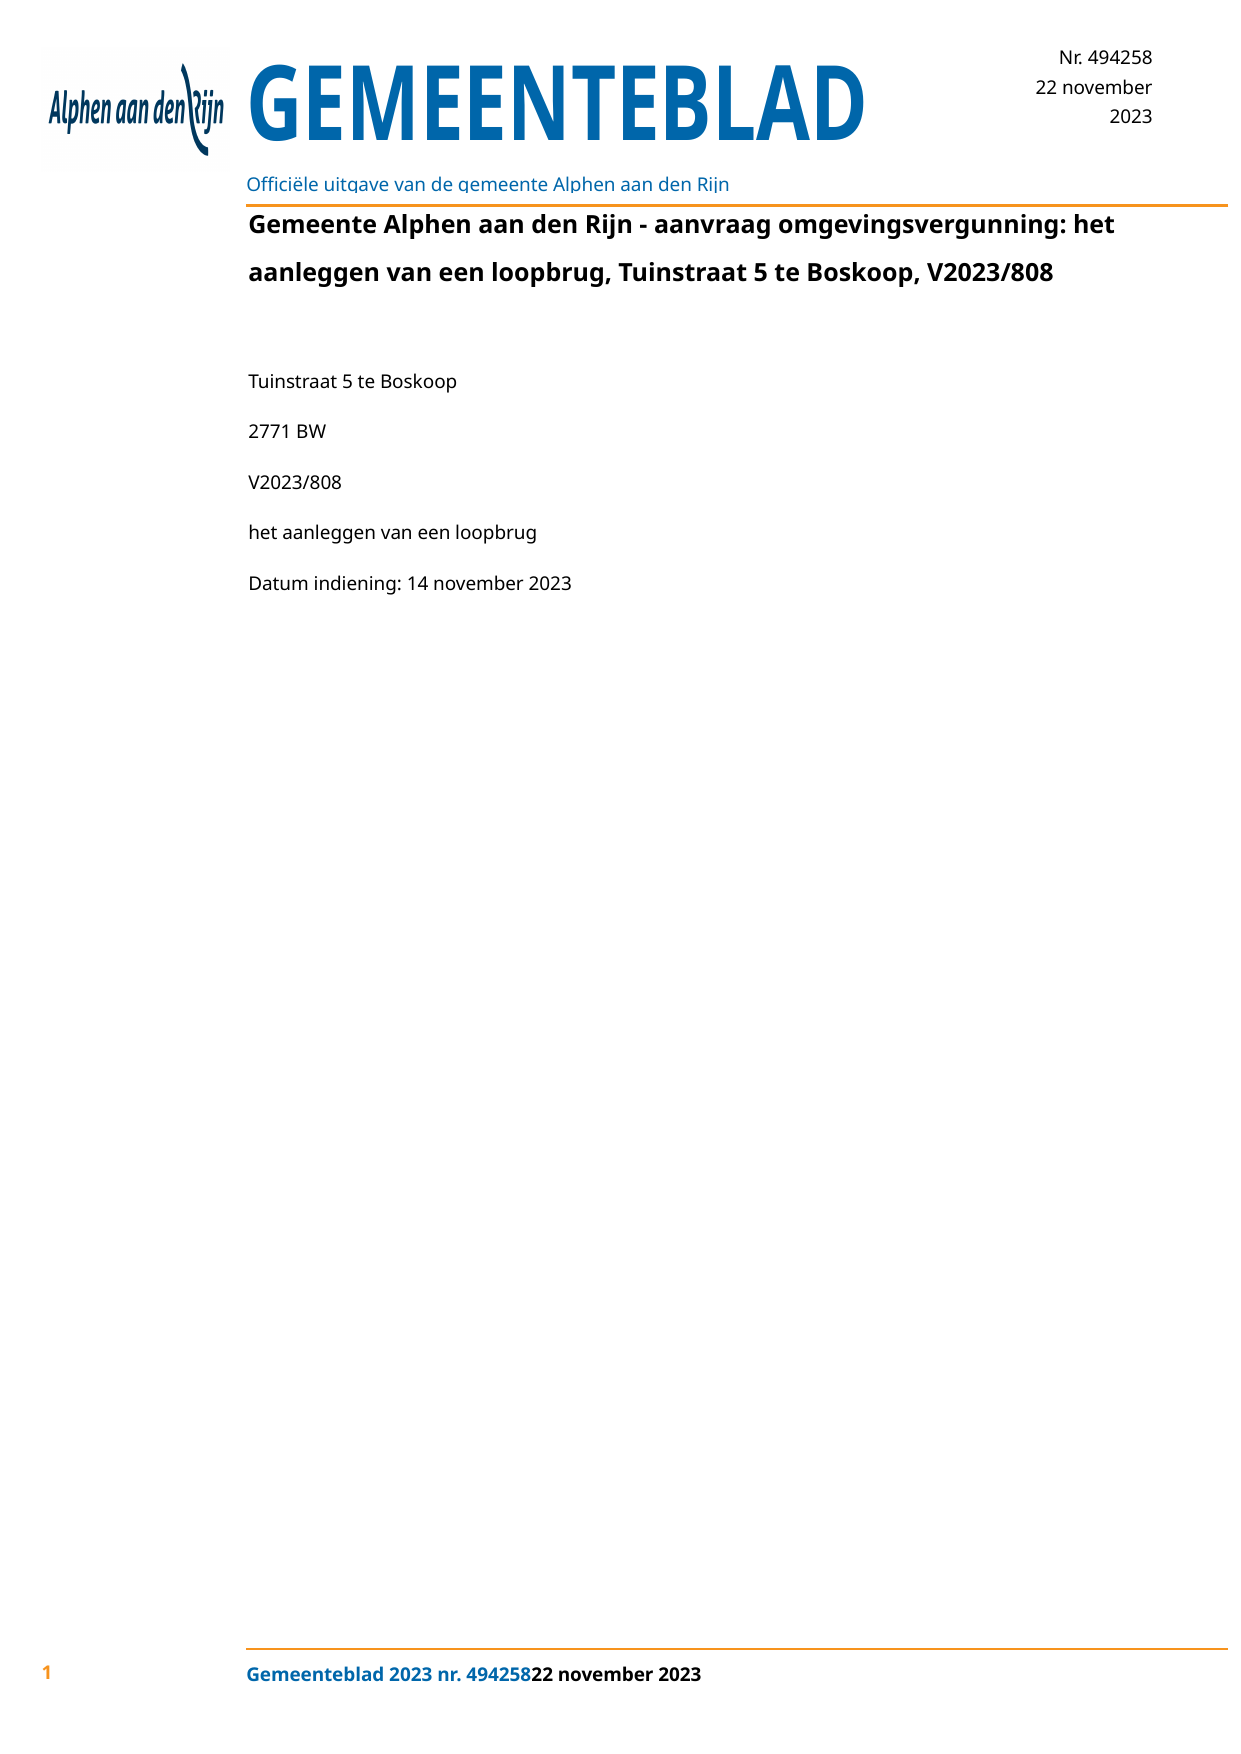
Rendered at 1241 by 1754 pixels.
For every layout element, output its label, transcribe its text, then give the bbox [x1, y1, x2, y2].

text Gemeente Alphen aan den Rijn - aanvraag omgevingsvergunning: het aanleggen van een loopbrug, Tuinstraat 5 te Boskoop, V2023/808 [248, 207, 1152, 288]
picture [41, 47, 231, 172]
text het aanleggen van een loopbrug [248, 519, 1152, 545]
text 2771 BW [248, 419, 1152, 444]
text V2023/808 [248, 469, 1152, 495]
text Tuinstraat 5 te Boskoop [248, 368, 1152, 394]
text Datum indiening: 14 november 2023 [248, 570, 1152, 596]
